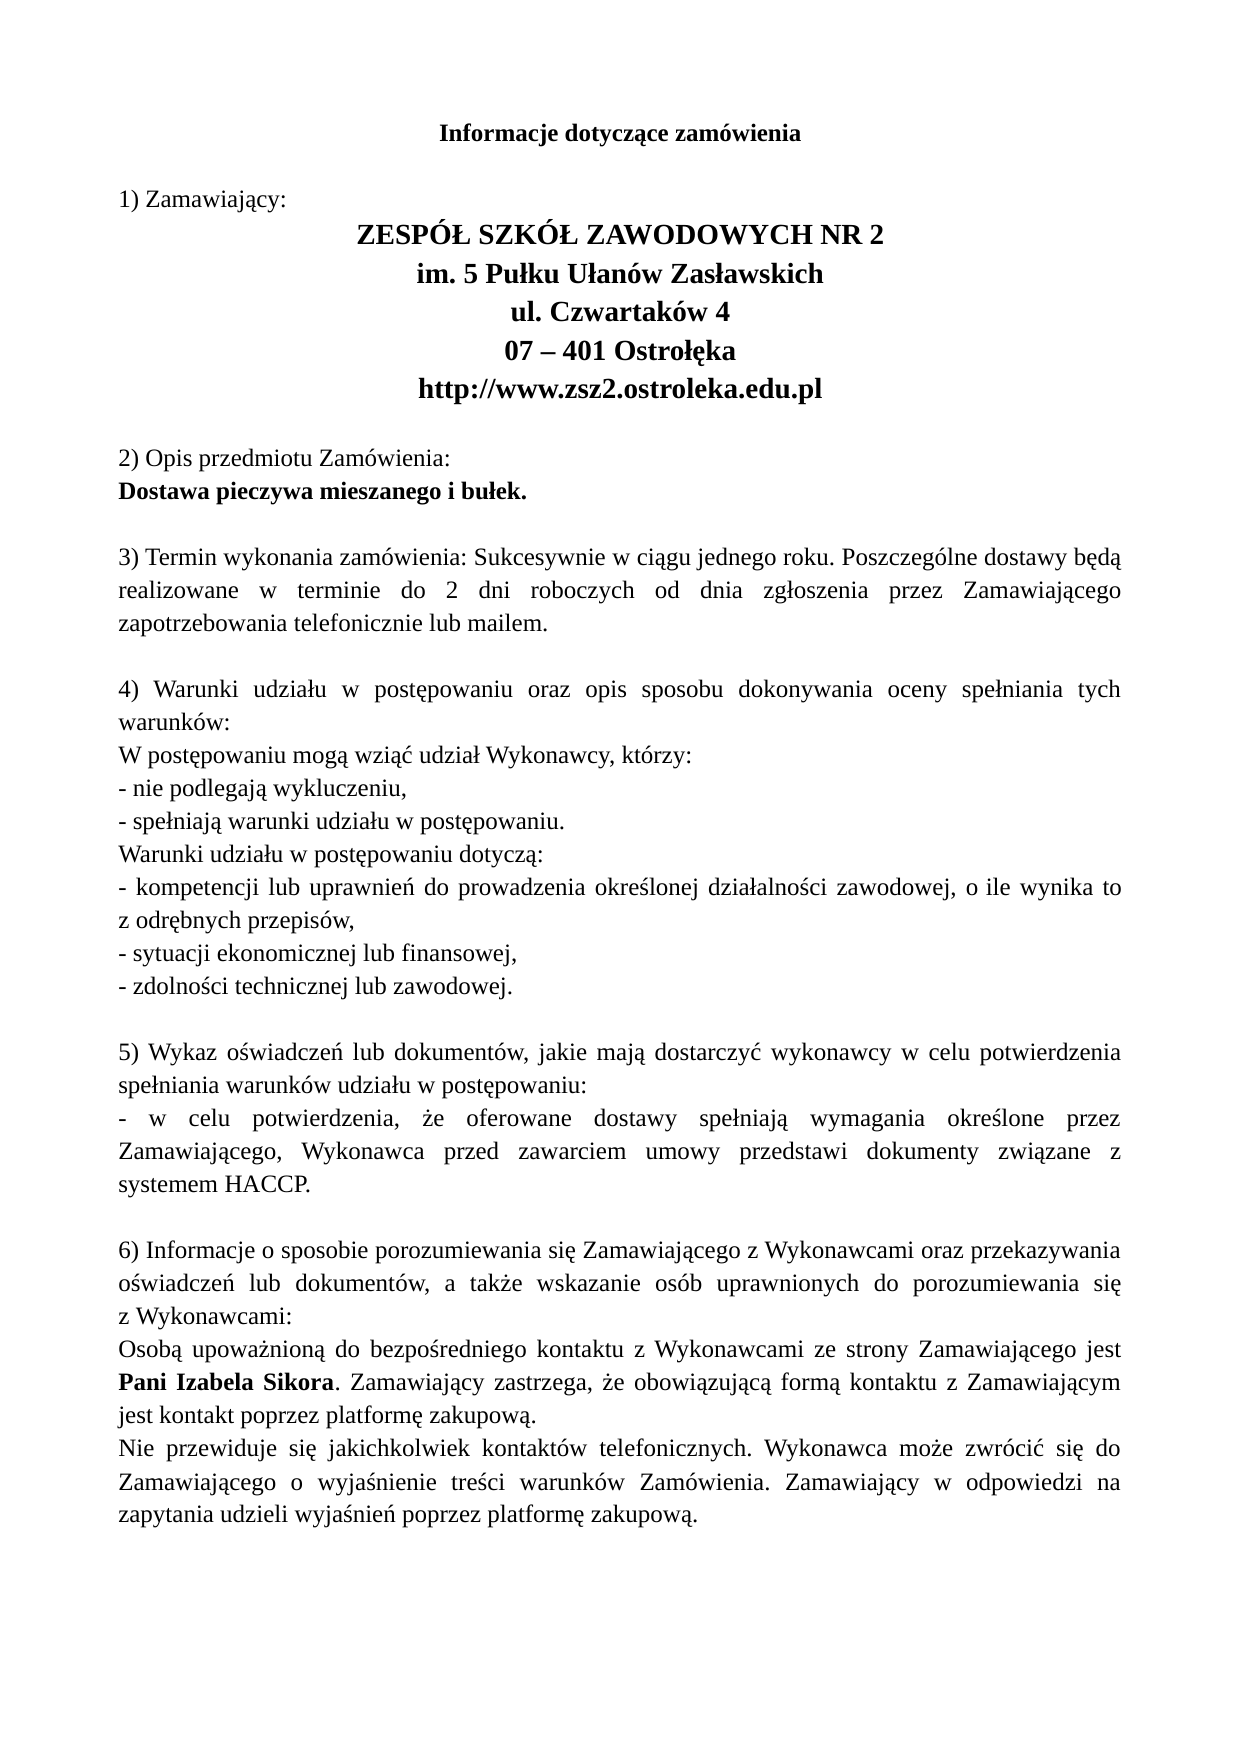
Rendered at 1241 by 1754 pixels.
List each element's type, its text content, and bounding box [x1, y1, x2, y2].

text 2) Opis przedmiotu Zamówienia: [118, 443, 1122, 472]
text ul. Czwartaków 4 [118, 294, 1122, 328]
text - sytuacji ekonomicznej lub finansowej, [118, 938, 1122, 967]
text http://www.zsz2.ostroleka.edu.pl [118, 371, 1122, 405]
text im. 5 Pułku Ułanów Zasławskich [118, 256, 1122, 289]
text - nie podlegają wykluczeniu, [118, 773, 1122, 802]
text - zdolności technicznej lub zawodowej. [118, 971, 1122, 1000]
text 3) Termin wykonania zamówienia: Sukcesywnie w ciągu jednego roku. Poszczególne dostawy będą realizowane w terminie do 2 dni roboczych od dnia zgłoszenia przez Zamawiającego zapotrzebowania telefonicznie lub mailem. [118, 542, 1122, 637]
text Osobą upoważnioną do bezpośredniego kontaktu z Wykonawcami ze strony Zamawiającego jest Pani Izabela Sikora. Zamawiający zastrzega, że obowiązującą formą kontaktu z Zamawiającym jest kontakt poprzez platformę zakupową. [118, 1334, 1122, 1429]
text Warunki udziału w postępowaniu dotyczą: [118, 839, 1122, 868]
text Informacje dotyczące zamówienia [118, 118, 1122, 147]
text 4) Warunki udziału w postępowaniu oraz opis sposobu dokonywania oceny spełniania tych warunków: [118, 674, 1122, 736]
text Nie przewiduje się jakichkolwiek kontaktów telefonicznych. Wykonawca może zwrócić się do Zamawiającego o wyjaśnienie treści warunków Zamówienia. Zamawiający w odpowiedzi na zapytania udzieli wyjaśnień poprzez platformę zakupową. [118, 1433, 1122, 1528]
text - spełniają warunki udziału w postępowaniu. [118, 806, 1122, 835]
text 5) Wykaz oświadczeń lub dokumentów, jakie mają dostarczyć wykonawcy w celu potwierdzenia spełniania warunków udziału w postępowaniu: [118, 1037, 1122, 1099]
text - kompetencji lub uprawnień do prowadzenia określonej działalności zawodowej, o ile wynika to z odrębnych przepisów, [118, 872, 1122, 934]
text 07 – 401 Ostrołęka [118, 333, 1122, 366]
text Dostawa pieczywa mieszanego i bułek. [118, 476, 1122, 505]
text ZESPÓŁ SZKÓŁ ZAWODOWYCH NR 2 [118, 217, 1122, 251]
text 1) Zamawiający: [118, 184, 1122, 213]
text 6) Informacje o sposobie porozumiewania się Zamawiającego z Wykonawcami oraz przekazywania oświadczeń lub dokumentów, a także wskazanie osób uprawnionych do porozumiewania się z Wykonawcami: [118, 1235, 1122, 1330]
text - w celu potwierdzenia, że oferowane dostawy spełniają wymagania określone przez Zamawiającego, Wykonawca przed zawarciem umowy przedstawi dokumenty związane z systemem HACCP. [118, 1103, 1122, 1198]
text W postępowaniu mogą wziąć udział Wykonawcy, którzy: [118, 740, 1122, 769]
